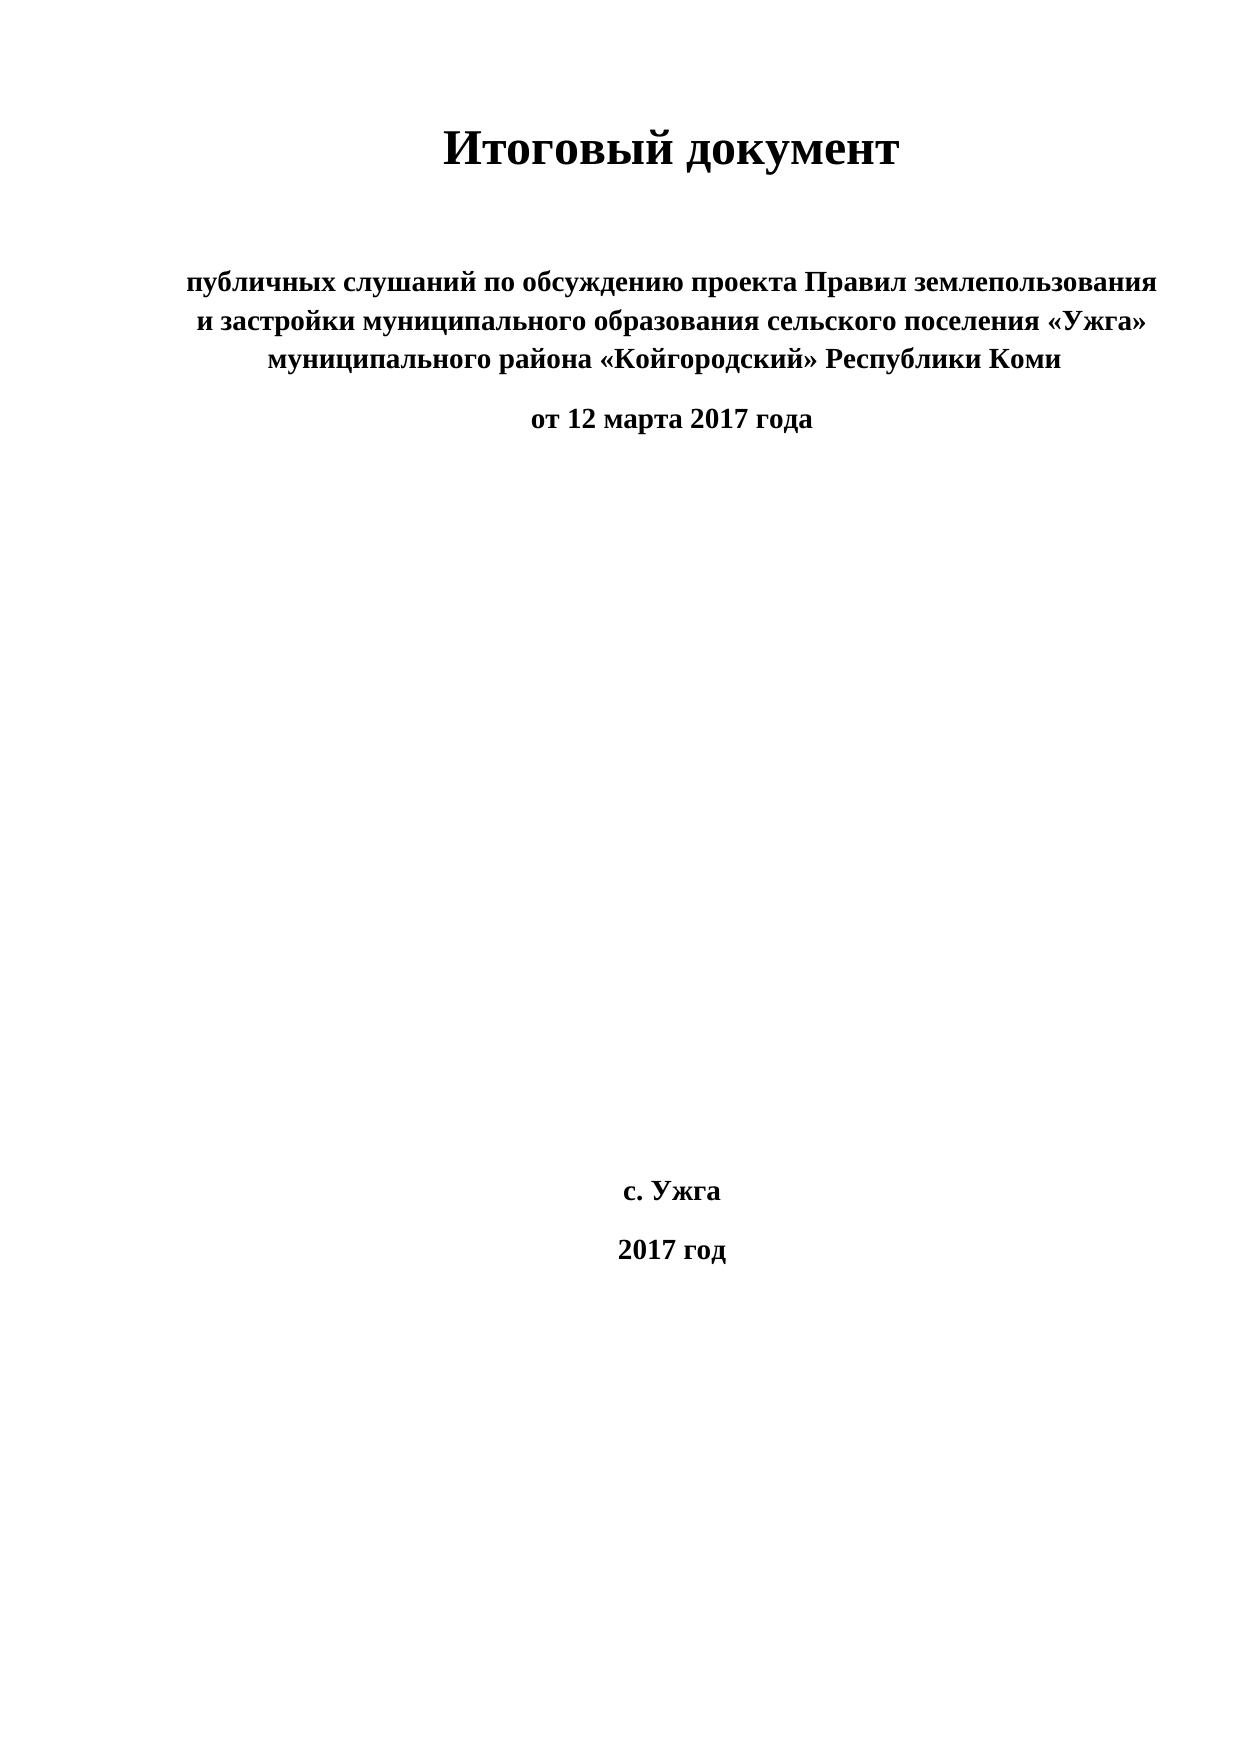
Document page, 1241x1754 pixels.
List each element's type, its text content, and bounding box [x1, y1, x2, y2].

text публичных слушаний по обсуждению проекта Правил землепользования и застройки муниципального образования сельского поселения «Ужга» муниципального района «Койгородский» Республики Коми [177, 264, 1166, 375]
text с. Ужга [177, 1173, 1166, 1206]
text Итоговый документ [177, 118, 1166, 176]
text 2017 год [177, 1232, 1166, 1266]
text от 12 марта 2017 года [177, 401, 1166, 434]
